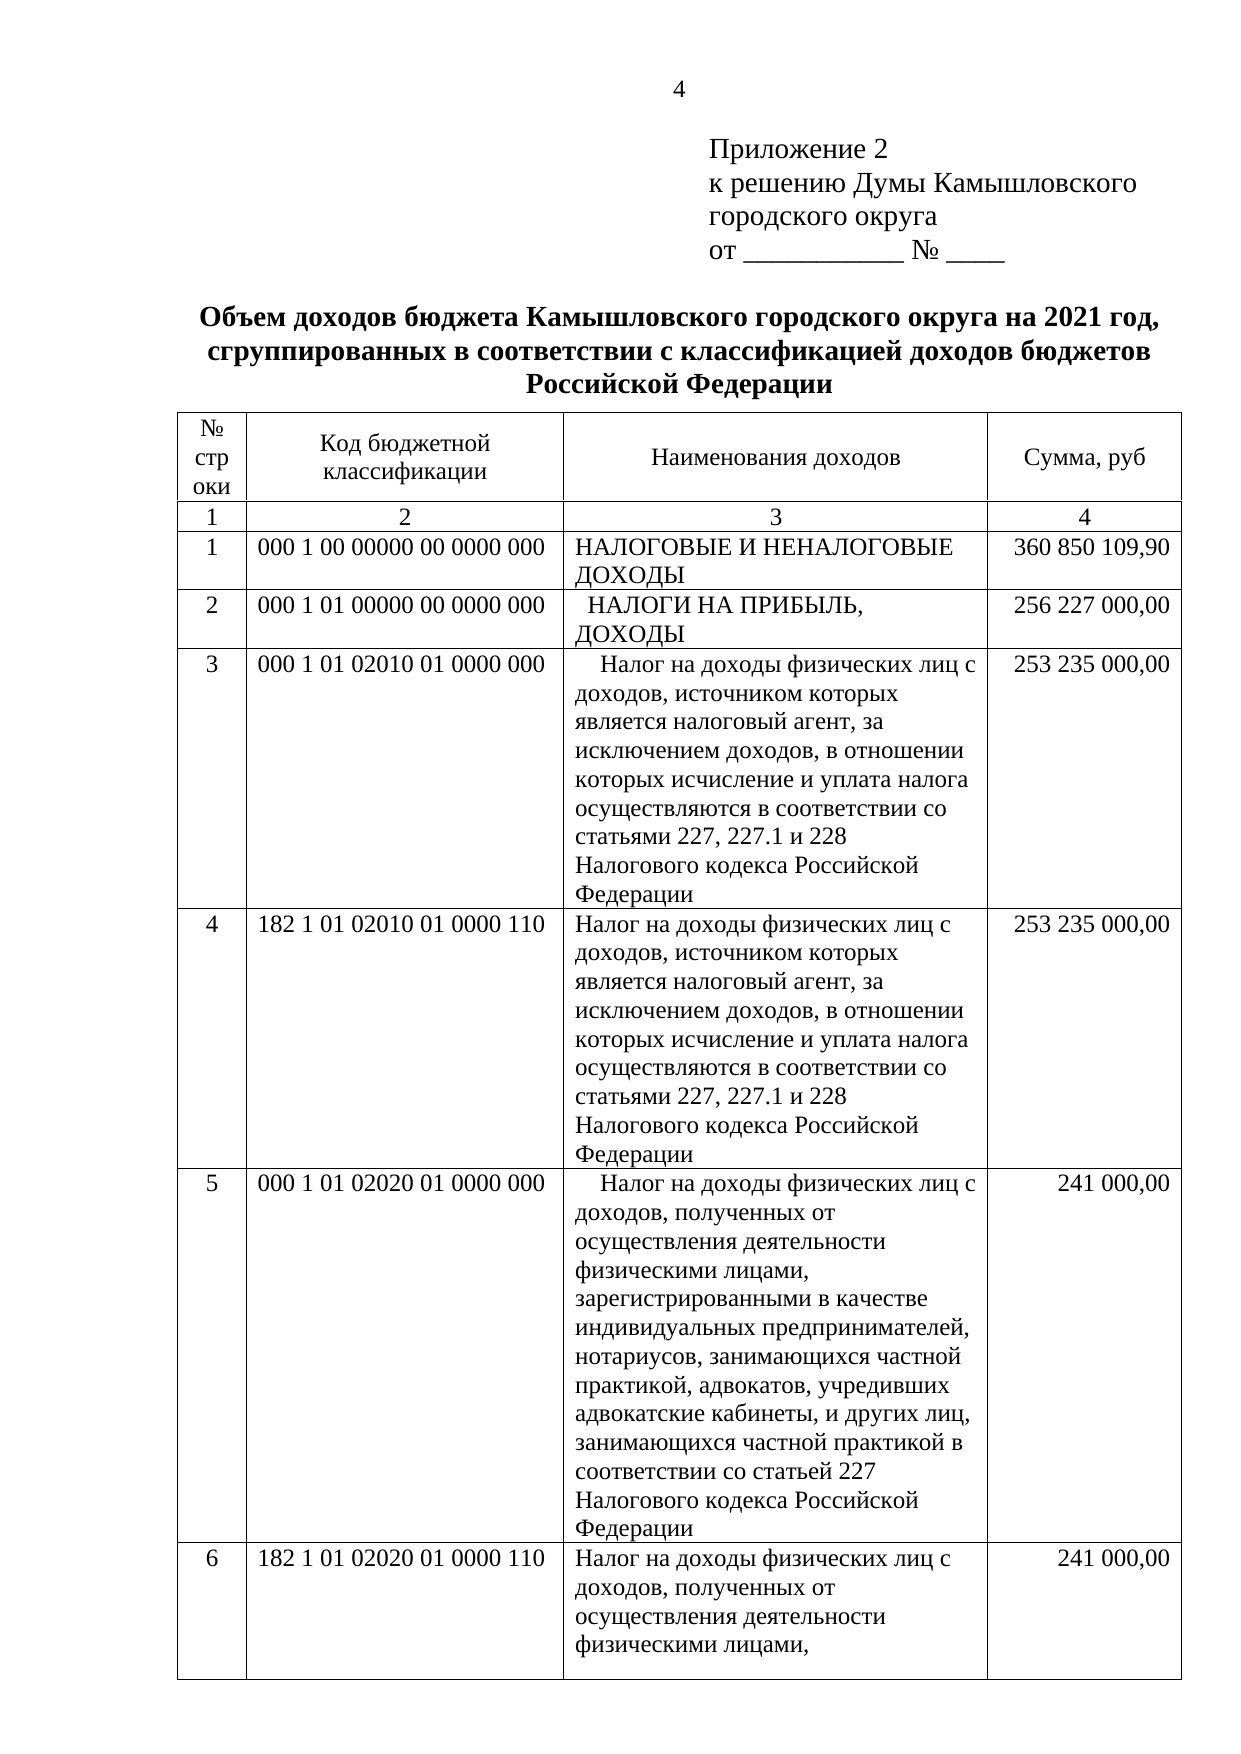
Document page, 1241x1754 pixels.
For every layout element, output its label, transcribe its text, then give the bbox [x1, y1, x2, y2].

table_cell Налог на доходы физических лиц с доходов, полученных от осуществления деятельности физическими лицами, зарегистрированными в качестве индивидуальных предпринимателей, нотариусов, занимающихся частной практикой, адвокатов, учредивших адвокатские кабинеты, и других лиц, занимающихся частной практикой в соответствии со статьей 227 Налогового кодекса Российской Федерации [564, 1169, 987, 1542]
table_header 4 [988, 502, 1181, 531]
table_cell 1 [178, 532, 246, 589]
table_cell 5 [178, 1169, 246, 1542]
table_cell НАЛОГИ НА ПРИБЫЛЬ, ДОХОДЫ [564, 590, 987, 648]
table_cell 000 1 00 00000 00 0000 000 [247, 532, 563, 589]
text Приложение 2 [709, 131, 1181, 165]
table_cell 182 1 01 02020 01 0000 110 [247, 1543, 563, 1679]
table_cell 360 850 109,90 [988, 532, 1181, 589]
table_header 1 [178, 502, 246, 531]
table_cell 241 000,00 [988, 1543, 1181, 1679]
table_cell 182 1 01 02010 01 0000 110 [247, 909, 563, 1167]
table_header Наименования доходов [564, 413, 987, 499]
table_cell 000 1 01 02010 01 0000 000 [247, 649, 563, 908]
table_cell Налог на доходы физических лиц с доходов, полученных от осуществления деятельности физическими лицами, [564, 1543, 987, 1679]
table_cell 2 [178, 590, 246, 648]
table_cell 000 1 01 02020 01 0000 000 [247, 1169, 563, 1542]
text от ___________ № ____ [709, 232, 1181, 266]
table_cell 3 [178, 649, 246, 908]
table_cell Налог на доходы физических лиц с доходов, источником которых является налоговый агент, за исключением доходов, в отношении которых исчисление и уплата налога осуществляются в соответствии со статьями 227, 227.1 и 228 Налогового кодекса Российской Федерации [564, 909, 987, 1167]
table_cell 6 [178, 1543, 246, 1679]
table_cell Налог на доходы физических лиц с доходов, источником которых является налоговый агент, за исключением доходов, в отношении которых исчисление и уплата налога осуществляются в соответствии со статьями 227, 227.1 и 228 Налогового кодекса Российской Федерации [564, 649, 987, 908]
text к решению Думы Камышловского [709, 165, 1181, 198]
text Объем доходов бюджета Камышловского городского округа на 2021 год, сгруппированных в соответствии с классификацией доходов бюджетов Российской Федерации [177, 299, 1181, 400]
table_cell 000 1 01 00000 00 0000 000 [247, 590, 563, 648]
text городского округа [709, 198, 1181, 232]
table_header 2 [247, 502, 563, 531]
table_cell 4 [178, 909, 246, 1167]
table_cell 241 000,00 [988, 1169, 1181, 1542]
table_cell 253 235 000,00 [988, 909, 1181, 1167]
table_header 3 [564, 502, 987, 531]
table_cell 256 227 000,00 [988, 590, 1181, 648]
table_header Код бюджетной классификации [247, 413, 563, 499]
table_cell НАЛОГОВЫЕ И НЕНАЛОГОВЫЕ ДОХОДЫ [564, 532, 987, 589]
table_header № строки [178, 413, 246, 499]
table_header Сумма, руб [988, 413, 1181, 499]
table_cell 253 235 000,00 [988, 649, 1181, 908]
